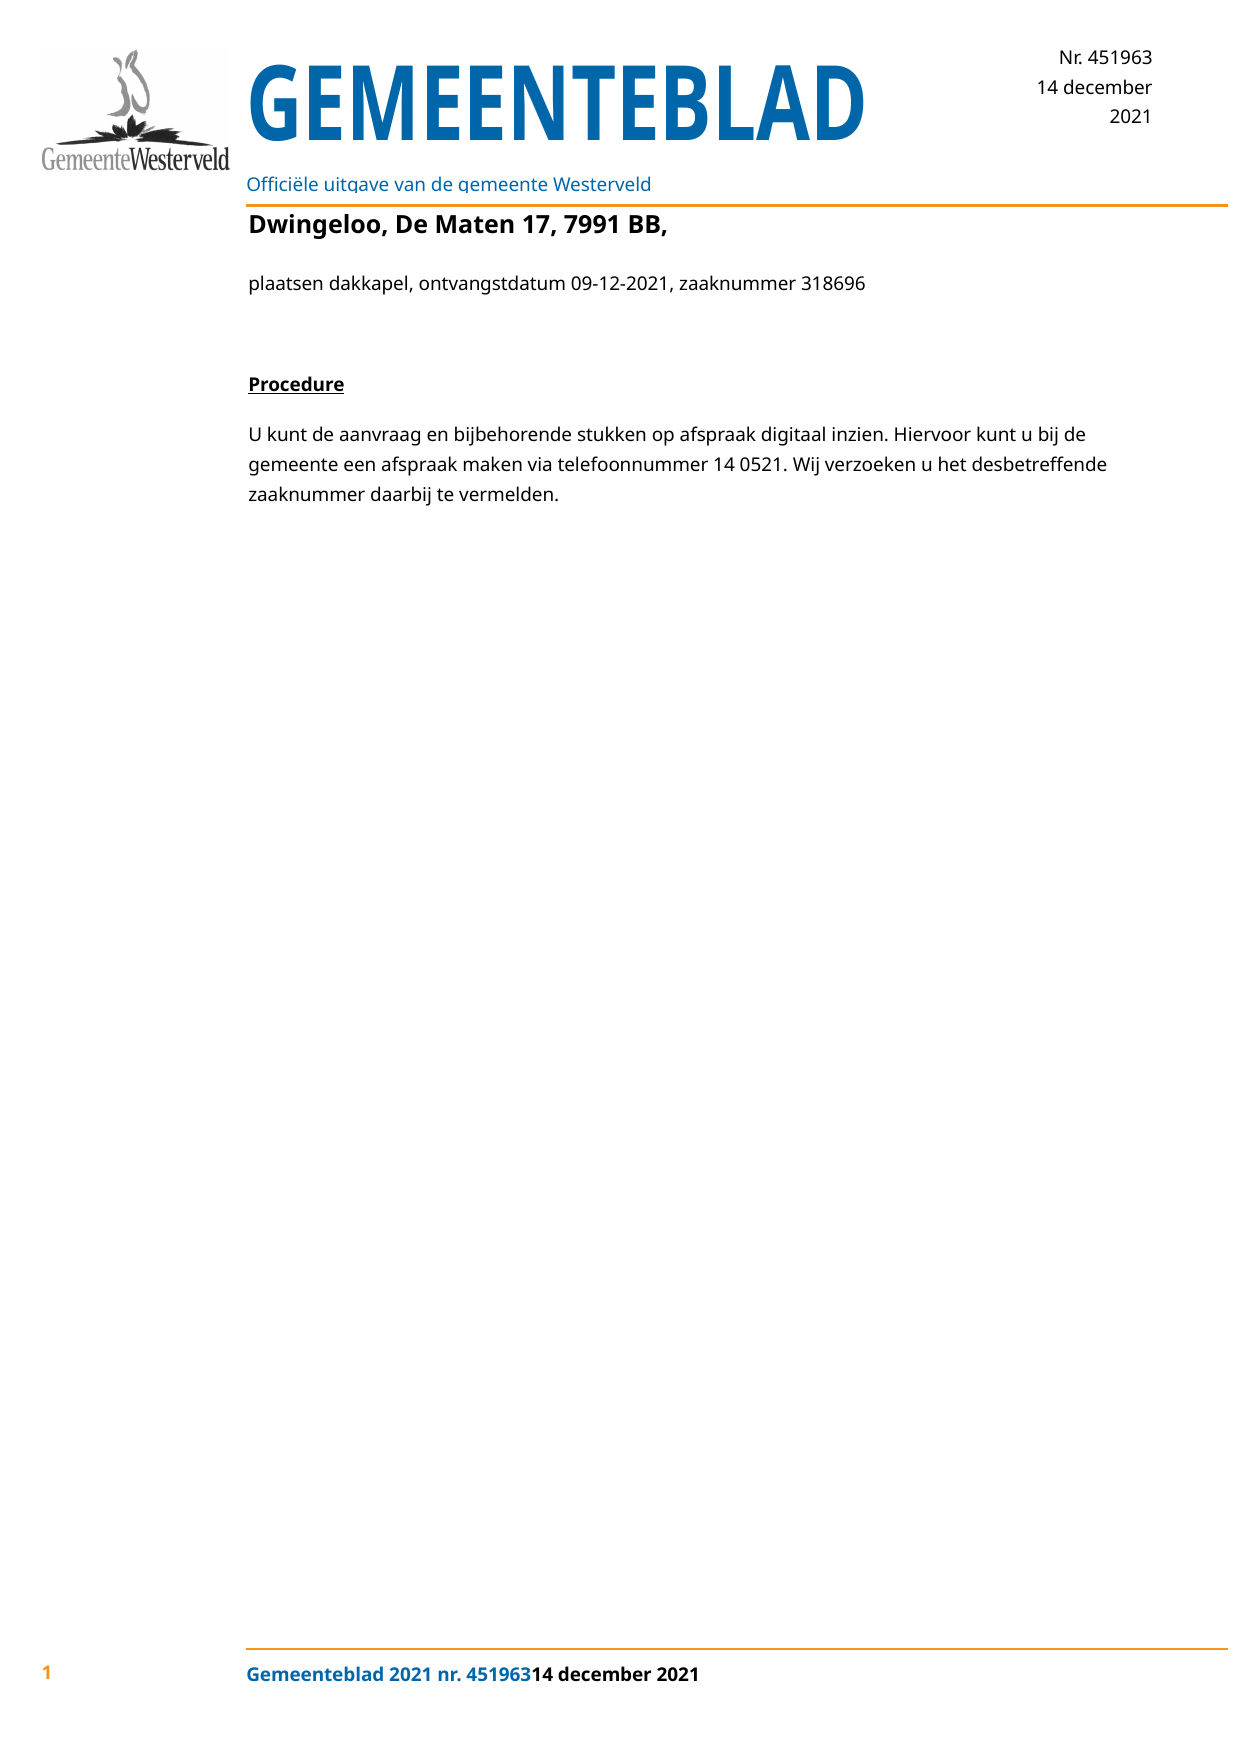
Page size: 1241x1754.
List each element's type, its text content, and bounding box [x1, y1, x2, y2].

text Procedure [248, 371, 1152, 397]
picture [41, 47, 231, 172]
text U kunt de aanvraag en bijbehorende stukken op afspraak digitaal inzien. Hiervoor kunt u bij de gemeente een afspraak maken via telefoonnummer 14 0521. Wij verzoeken u het desbetreffende zaaknummer daarbij te vermelden. [248, 422, 1152, 506]
text plaatsen dakkapel, ontvangstdatum 09-12-2021, zaaknummer 318696 [248, 270, 1152, 296]
text Dwingeloo, De Maten 17, 7991 BB, [248, 207, 1152, 241]
